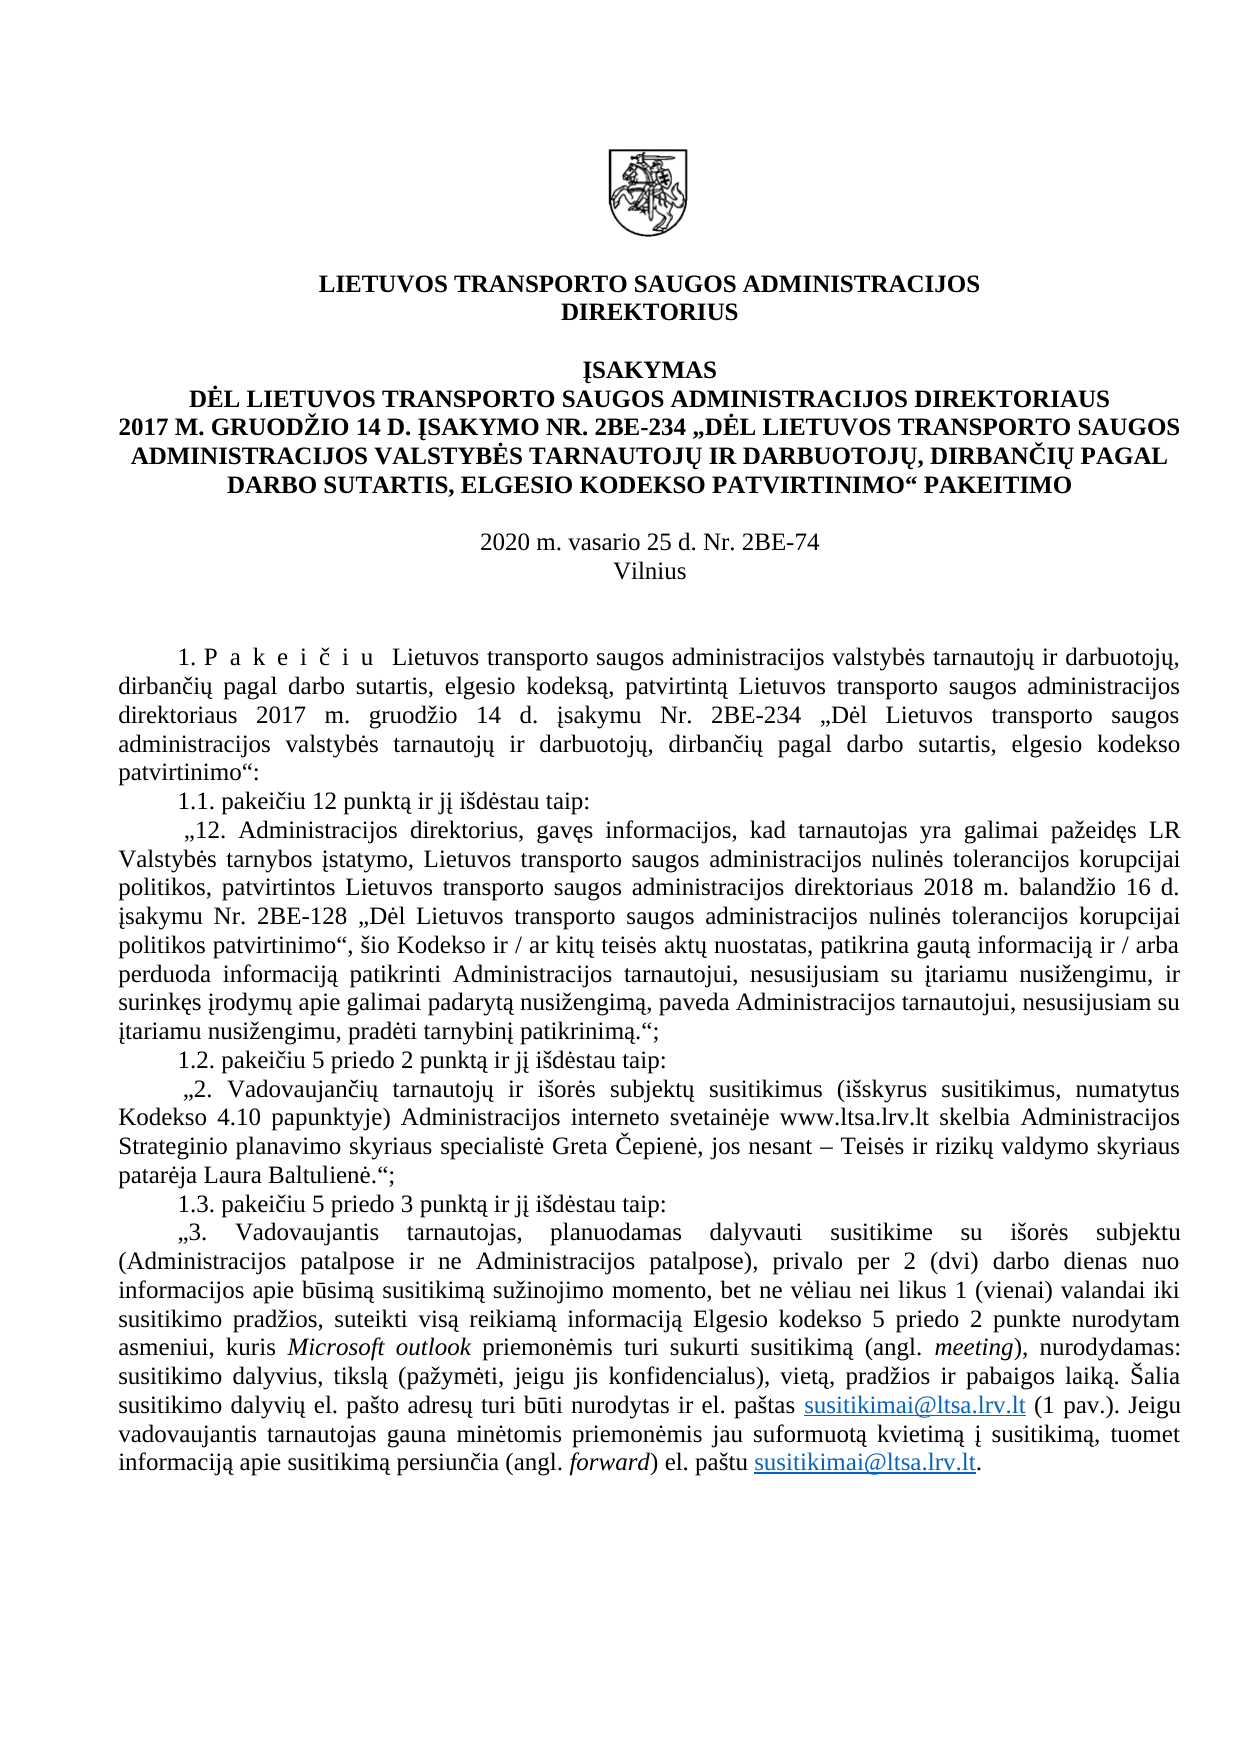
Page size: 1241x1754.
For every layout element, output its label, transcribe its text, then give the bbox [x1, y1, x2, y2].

text „12. Administracijos direktorius, gavęs informacijos, kad tarnautojas yra galimai pažeidęs LR Valstybės tarnybos įstatymo, Lietuvos transporto saugos administracijos nulinės tolerancijos korupcijai politikos, patvirtintos Lietuvos transporto saugos administracijos direktoriaus 2018 m. balandžio 16 d. įsakymu Nr. 2BE-128 „Dėl Lietuvos transporto saugos administracijos nulinės tolerancijos korupcijai politikos patvirtinimo“, šio Kodekso ir / ar kitų teisės aktų nuostatas, patikrina gautą informaciją ir / arba perduoda informaciją patikrinti Administracijos tarnautojui, nesusijusiam su įtariamu nusižengimu, ir surinkęs įrodymų apie galimai padarytą nusižengimą, paveda Administracijos tarnautojui, nesusijusiam su įtariamu nusižengimu, pradėti tarnybinį patikrinimą.“; [118, 815, 1181, 1045]
text DIREKTORIUS [118, 297, 1181, 326]
text 1.1. pakeičiu 12 punktą ir jį išdėstau taip: [118, 786, 1181, 815]
text 2020 m. vasario 25 d. Nr. 2BE-74 [118, 527, 1181, 556]
text ĮSAKYMAS [118, 355, 1181, 384]
text 1. P a k e i č i u Lietuvos transporto saugos administracijos valstybės tarnautojų ir darbuotojų, dirbančių pagal darbo sutartis, elgesio kodeksą, patvirtintą Lietuvos transporto saugos administracijos direktoriaus 2017 m. gruodžio 14 d. įsakymu Nr. 2BE-234 „Dėl Lietuvos transporto saugos administracijos valstybės tarnautojų ir darbuotojų, dirbančių pagal darbo sutartis, elgesio kodekso patvirtinimo“: [118, 642, 1181, 786]
text 1.2. pakeičiu 5 priedo 2 punktą ir jį išdėstau taip: [118, 1045, 1181, 1074]
text „3. Vadovaujantis tarnautojas, planuodamas dalyvauti susitikime su išorės subjektu (Administracijos patalpose ir ne Administracijos patalpose), privalo per 2 (dvi) darbo dienas nuo informacijos apie būsimą susitikimą sužinojimo momento, bet ne vėliau nei likus 1 (vienai) valandai iki susitikimo pradžios, suteikti visą reikiamą informaciją Elgesio kodekso 5 priedo 2 punkte nurodytam asmeniui, kuris Microsoft outlook priemonėmis turi sukurti susitikimą (angl. meeting), nurodydamas: susitikimo dalyvius, tikslą (pažymėti, jeigu jis konfidencialus), vietą, pradžios ir pabaigos laiką. Šalia susitikimo dalyvių el. pašto adresų turi būti nurodytas ir el. paštas susitikimai@ltsa.lrv.lt (1 pav.). Jeigu vadovaujantis tarnautojas gauna minėtomis priemonėmis jau suformuotą kvietimą į susitikimą, tuomet informaciją apie susitikimą persiunčia (angl. forward) el. paštu susitikimai@ltsa.lrv.lt. [118, 1217, 1181, 1476]
text DĖL LIETUVOS TRANSPORTO SAUGOS ADMINISTRACIJOS DIREKTORIAUS [118, 384, 1181, 412]
text „2. Vadovaujančių tarnautojų ir išorės subjektų susitikimus (išskyrus susitikimus, numatytus Kodekso 4.10 papunktyje) Administracijos interneto svetainėje www.ltsa.lrv.lt skelbia Administracijos Strateginio planavimo skyriaus specialistė Greta Čepienė, jos nesant – Teisės ir rizikų valdymo skyriaus patarėja Laura Baltulienė.“; [118, 1074, 1181, 1189]
text 1.3. pakeičiu 5 priedo 3 punktą ir jį išdėstau taip: [118, 1189, 1181, 1217]
text 2017 M. GRUODŽIO 14 D. ĮSAKYMO NR. 2BE-234 „DĖL LIETUVOS TRANSPORTO SAUGOS ADMINISTRACIJOS VALSTYBĖS TARNAUTOJŲ IR DARBUOTOJŲ, DIRBANČIŲ PAGAL DARBO SUTARTIS, ELGESIO KODEKSO PATVIRTINIMO“ PAKEITIMO [118, 412, 1181, 499]
text Vilnius [118, 556, 1181, 585]
text LIETUVOS TRANSPORTO SAUGOS ADMINISTRACIJOS [118, 269, 1181, 297]
